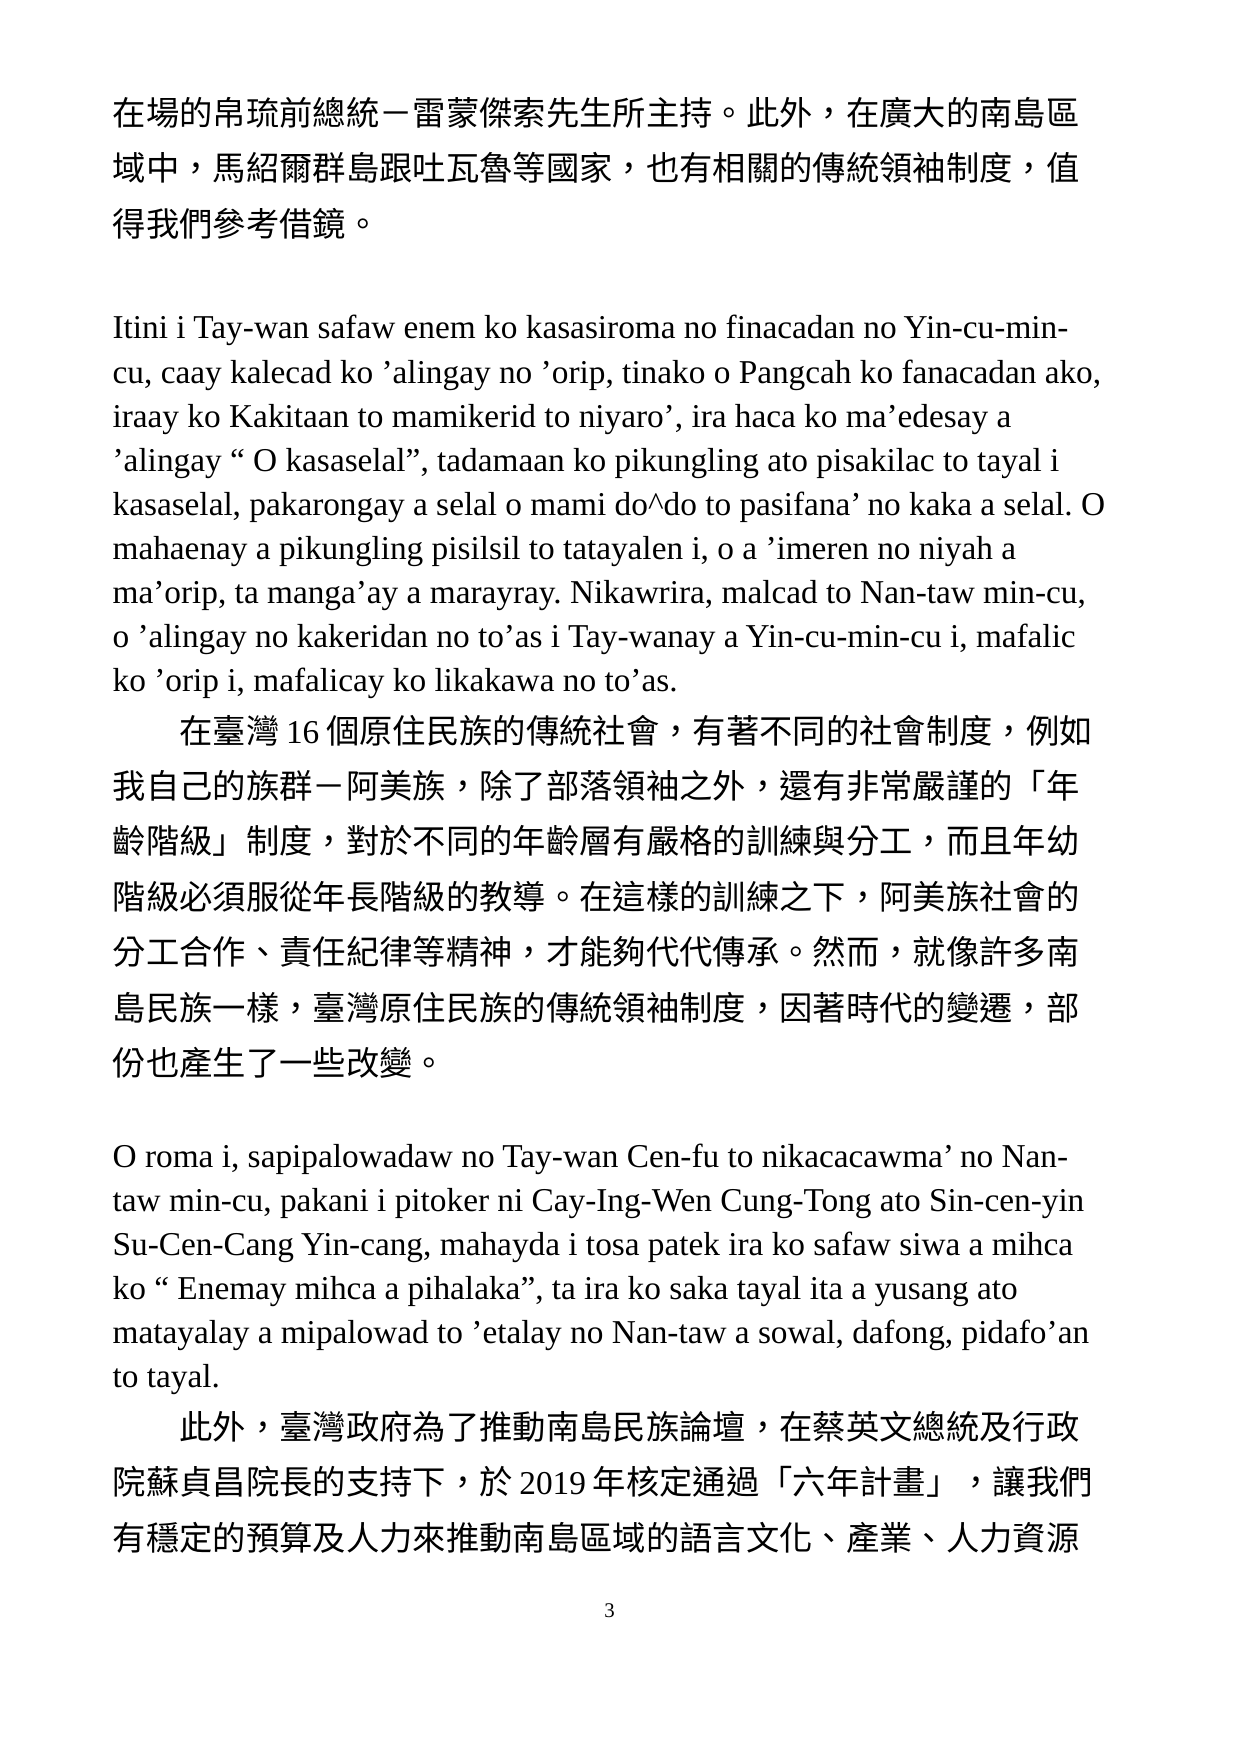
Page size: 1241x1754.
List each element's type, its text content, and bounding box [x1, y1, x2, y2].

text 此外，臺灣政府為了推動南島民族論壇，在蔡英文總統及行政院蘇貞昌院長的支持下，於2019年核定通過「六年計畫」，讓我們有穩定的預算及人力來推動南島區域的語言文化、產業、人力資源 [112, 1401, 1106, 1560]
text 在臺灣16個原住民族的傳統社會，有著不同的社會制度，例如我自己的族群－阿美族，除了部落領袖之外，還有非常嚴謹的「年齡階級」制度，對於不同的年齡層有嚴格的訓練與分工，而且年幼階級必須服從年長階級的教導。在這樣的訓練之下，阿美族社會的分工合作、責任紀律等精神，才能夠代代傳承。然而，就像許多南島民族一樣，臺灣原住民族的傳統領袖制度，因著時代的變遷，部份也產生了一些改變。 [112, 704, 1106, 1085]
text Itini i Tay-wan safaw enem ko kasasiroma no finacadan no Yin-cu-min-cu, caay kalecad ko ’alingay no ’orip, tinako o Pangcah ko fanacadan ako, iraay ko Kakitaan to mamikerid to niyaro’, ira haca ko ma’edesay a ’alingay “ O kasaselal”, tadamaan ko pikungling ato pisakilac to tayal i kasaselal, pakarongay a selal o mami do^do to pasifana’ no kaka a selal. O mahaenay a pikungling pisilsil to tatayalen i, o a ’imeren no niyah a ma’orip, ta manga’ay a marayray. Nikawrira, malcad to Nan-taw min-cu, o ’alingay no kakeridan no to’as i Tay-wanay a Yin-cu-min-cu i, mafalic ko ’orip i, mafalicay ko likakawa no to’as. [112, 308, 1106, 699]
text O roma i, sapipalowadaw no Tay-wan Cen-fu to nikacacawma’ no Nan-taw min-cu, pakani i pitoker ni Cay-Ing-Wen Cung-Tong ato Sin-cen-yin Su-Cen-Cang Yin-cang, mahayda i tosa patek ira ko safaw siwa a mihca ko “ Enemay mihca a pihalaka”, ta ira ko saka tayal ita a yusang ato matayalay a mipalowad to ’etalay no Nan-taw a sowal, dafong, pidafo’an to tayal. [112, 1136, 1106, 1395]
text 在場的帛琉前總統－雷蒙傑索先生所主持。此外，在廣大的南島區域中，馬紹爾群島跟吐瓦魯等國家，也有相關的傳統領袖制度，值得我們參考借鏡。 [112, 86, 1106, 246]
